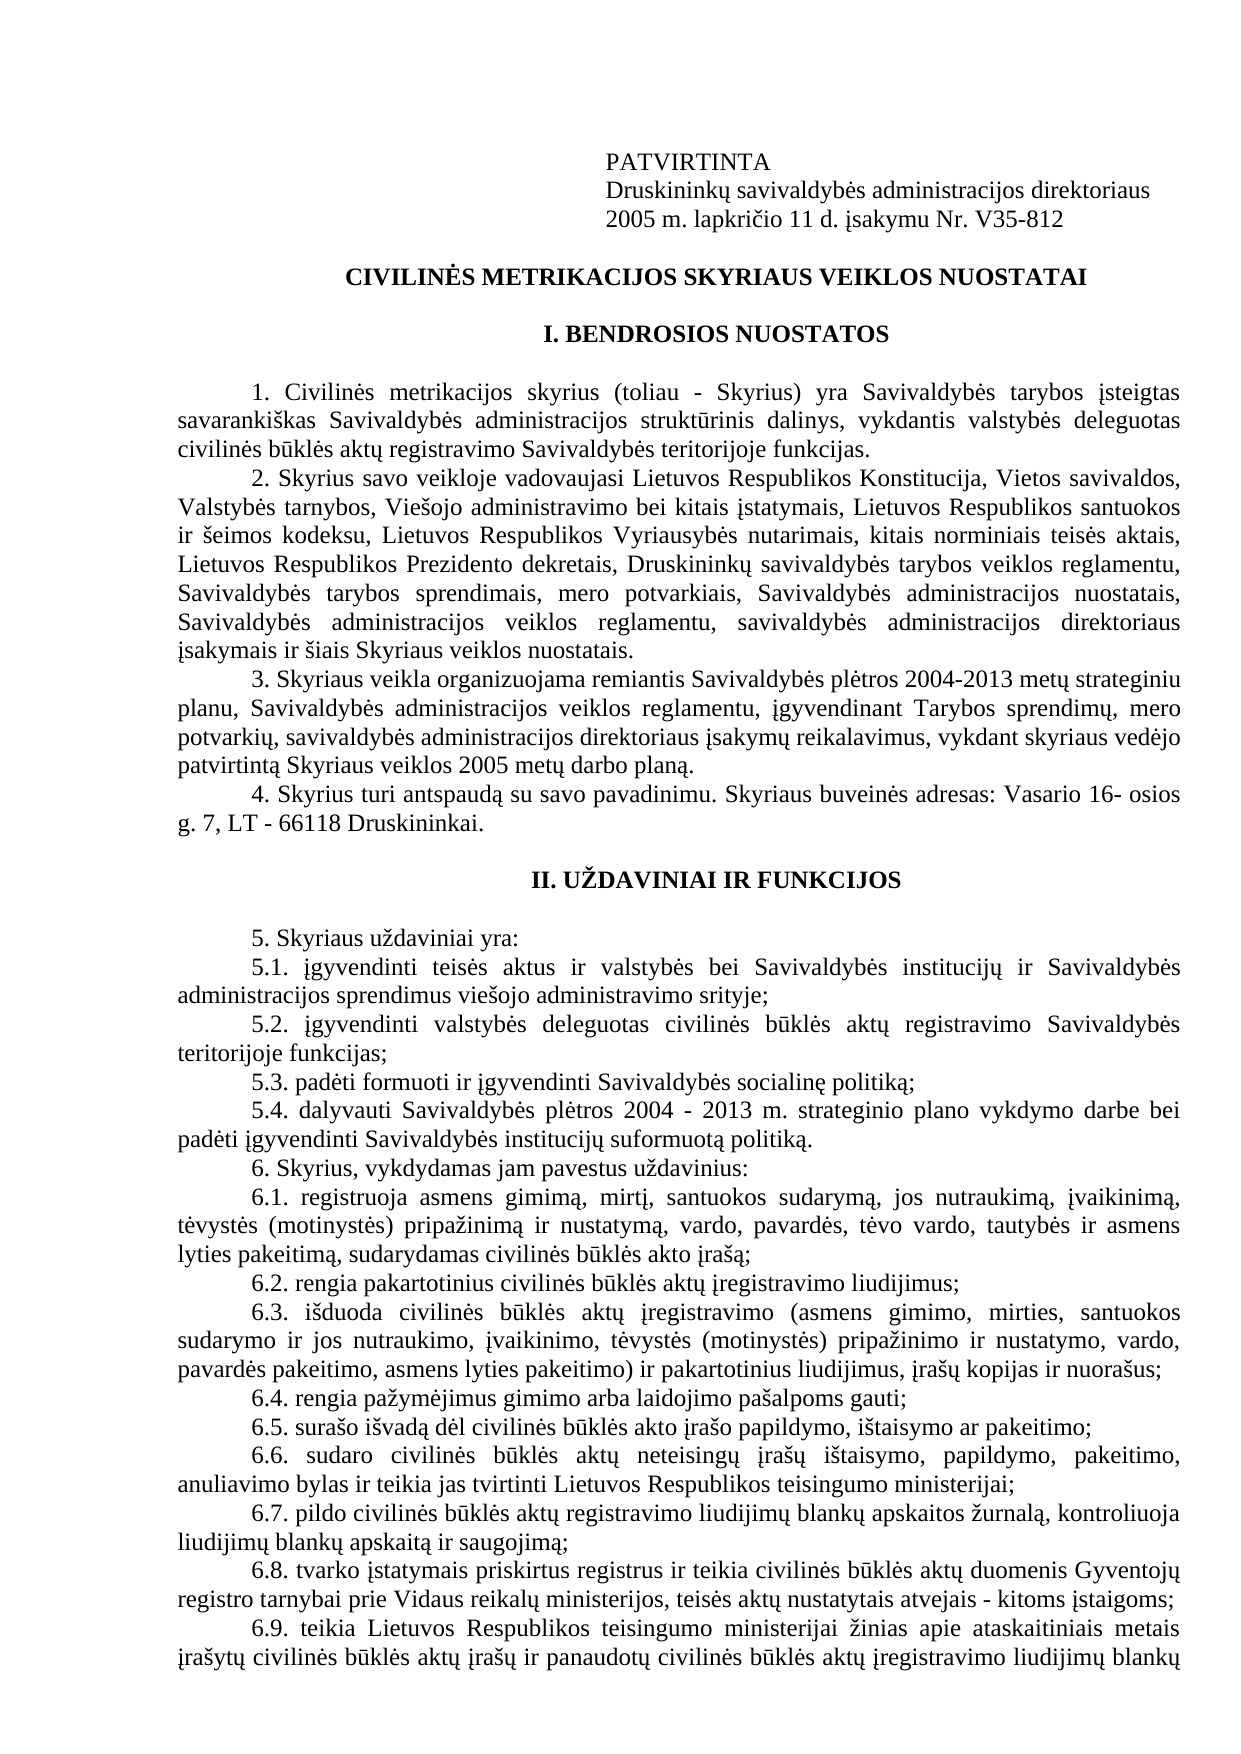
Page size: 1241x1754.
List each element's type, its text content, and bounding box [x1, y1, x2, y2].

text II. UŽDAVINIAI IR FUNKCIJOS [177, 866, 1181, 894]
text 5.3. padėti formuoti ir įgyvendinti Savivaldybės socialinę politiką; [177, 1067, 1181, 1096]
text 6.7. pildo civilinės būklės aktų registravimo liudijimų blankų apskaitos žurnalą, kontroliuoja liudijimų blankų apskaitą ir saugojimą; [177, 1498, 1181, 1556]
text 1. Civilinės metrikacijos skyrius (toliau - Skyrius) yra Savivaldybės tarybos įsteigtas savarankiškas Savivaldybės administracijos struktūrinis dalinys, vykdantis valstybės deleguotas civilinės būklės aktų registravimo Savivaldybės teritorijoje funkcijas. [177, 377, 1181, 463]
text 6.6. sudaro civilinės būklės aktų neteisingų įrašų ištaisymo, papildymo, pakeitimo, anuliavimo bylas ir teikia jas tvirtinti Lietuvos Respublikos teisingumo ministerijai; [177, 1441, 1181, 1498]
text 6.1. registruoja asmens gimimą, mirtį, santuokos sudarymą, jos nutraukimą, įvaikinimą, tėvystės (motinystės) pripažinimą ir nustatymą, vardo, pavardės, tėvo vardo, tautybės ir asmens lyties pakeitimą, sudarydamas civilinės būklės akto įrašą; [177, 1182, 1181, 1268]
text 6.8. tvarko įstatymais priskirtus registrus ir teikia civilinės būklės aktų duomenis Gyventojų registro tarnybai prie Vidaus reikalų ministerijos, teisės aktų nustatytais atvejais - kitoms įstaigoms; [177, 1556, 1181, 1613]
text Druskininkų savivaldybės administracijos direktoriaus [177, 176, 1181, 204]
text 6.2. rengia pakartotinius civilinės būklės aktų įregistravimo liudijimus; [177, 1268, 1181, 1297]
text 6.4. rengia pažymėjimus gimimo arba laidojimo pašalpoms gauti; [177, 1383, 1181, 1412]
text 5. Skyriaus uždaviniai yra: [177, 923, 1181, 952]
text 2. Skyrius savo veikloje vadovaujasi Lietuvos Respublikos Konstitucija, Vietos savivaldos, Valstybės tarnybos, Viešojo administravimo bei kitais įstatymais, Lietuvos Respublikos santuokos ir šeimos kodeksu, Lietuvos Respublikos Vyriausybės nutarimais, kitais norminiais teisės aktais, Lietuvos Respublikos Prezidento dekretais, Druskininkų savivaldybės tarybos veiklos reglamentu, Savivaldybės tarybos sprendimais, mero potvarkiais, Savivaldybės administracijos nuostatais, Savivaldybės administracijos veiklos reglamentu, savivaldybės administracijos direktoriaus įsakymais ir šiais Skyriaus veiklos nuostatais. [177, 463, 1181, 664]
text 6.5. surašo išvadą dėl civilinės būklės akto įrašo papildymo, ištaisymo ar pakeitimo; [177, 1412, 1181, 1441]
text 6.3. išduoda civilinės būklės aktų įregistravimo (asmens gimimo, mirties, santuokos sudarymo ir jos nutraukimo, įvaikinimo, tėvystės (motinystės) pripažinimo ir nustatymo, vardo, pavardės pakeitimo, asmens lyties pakeitimo) ir pakartotinius liudijimus, įrašų kopijas ir nuorašus; [177, 1297, 1181, 1383]
text 3. Skyriaus veikla organizuojama remiantis Savivaldybės plėtros 2004-2013 metų strateginiu planu, Savivaldybės administracijos veiklos reglamentu, įgyvendinant Tarybos sprendimų, mero potvarkių, savivaldybės administracijos direktoriaus įsakymų reikalavimus, vykdant skyriaus vedėjo patvirtintą Skyriaus veiklos 2005 metų darbo planą. [177, 664, 1181, 779]
text 5.4. dalyvauti Savivaldybės plėtros 2004 - 2013 m. strateginio plano vykdymo darbe bei padėti įgyvendinti Savivaldybės institucijų suformuotą politiką. [177, 1096, 1181, 1153]
text 6. Skyrius, vykdydamas jam pavestus uždavinius: [177, 1153, 1181, 1182]
text 2005 m. lapkričio 11 d. įsakymu Nr. V35-812 [177, 204, 1181, 233]
text 5.1. įgyvendinti teisės aktus ir valstybės bei Savivaldybės institucijų ir Savivaldybės administracijos sprendimus viešojo administravimo srityje; [177, 952, 1181, 1009]
text 5.2. įgyvendinti valstybės deleguotas civilinės būklės aktų registravimo Savivaldybės teritorijoje funkcijas; [177, 1009, 1181, 1067]
text CIVILINĖS METRIKACIJOS SKYRIAUS VEIKLOS NUOSTATAI [177, 262, 1181, 291]
text 6.9. teikia Lietuvos Respublikos teisingumo ministerijai žinias apie ataskaitiniais metais įrašytų civilinės būklės aktų įrašų ir panaudotų civilinės būklės aktų įregistravimo liudijimų blankų [177, 1613, 1181, 1671]
text I. BENDROSIOS NUOSTATOS [177, 319, 1181, 348]
text PATVIRTINTA [177, 147, 1181, 176]
text 4. Skyrius turi antspaudą su savo pavadinimu. Skyriaus buveinės adresas: Vasario 16- osios g. 7, LT - 66118 Druskininkai. [177, 779, 1181, 837]
